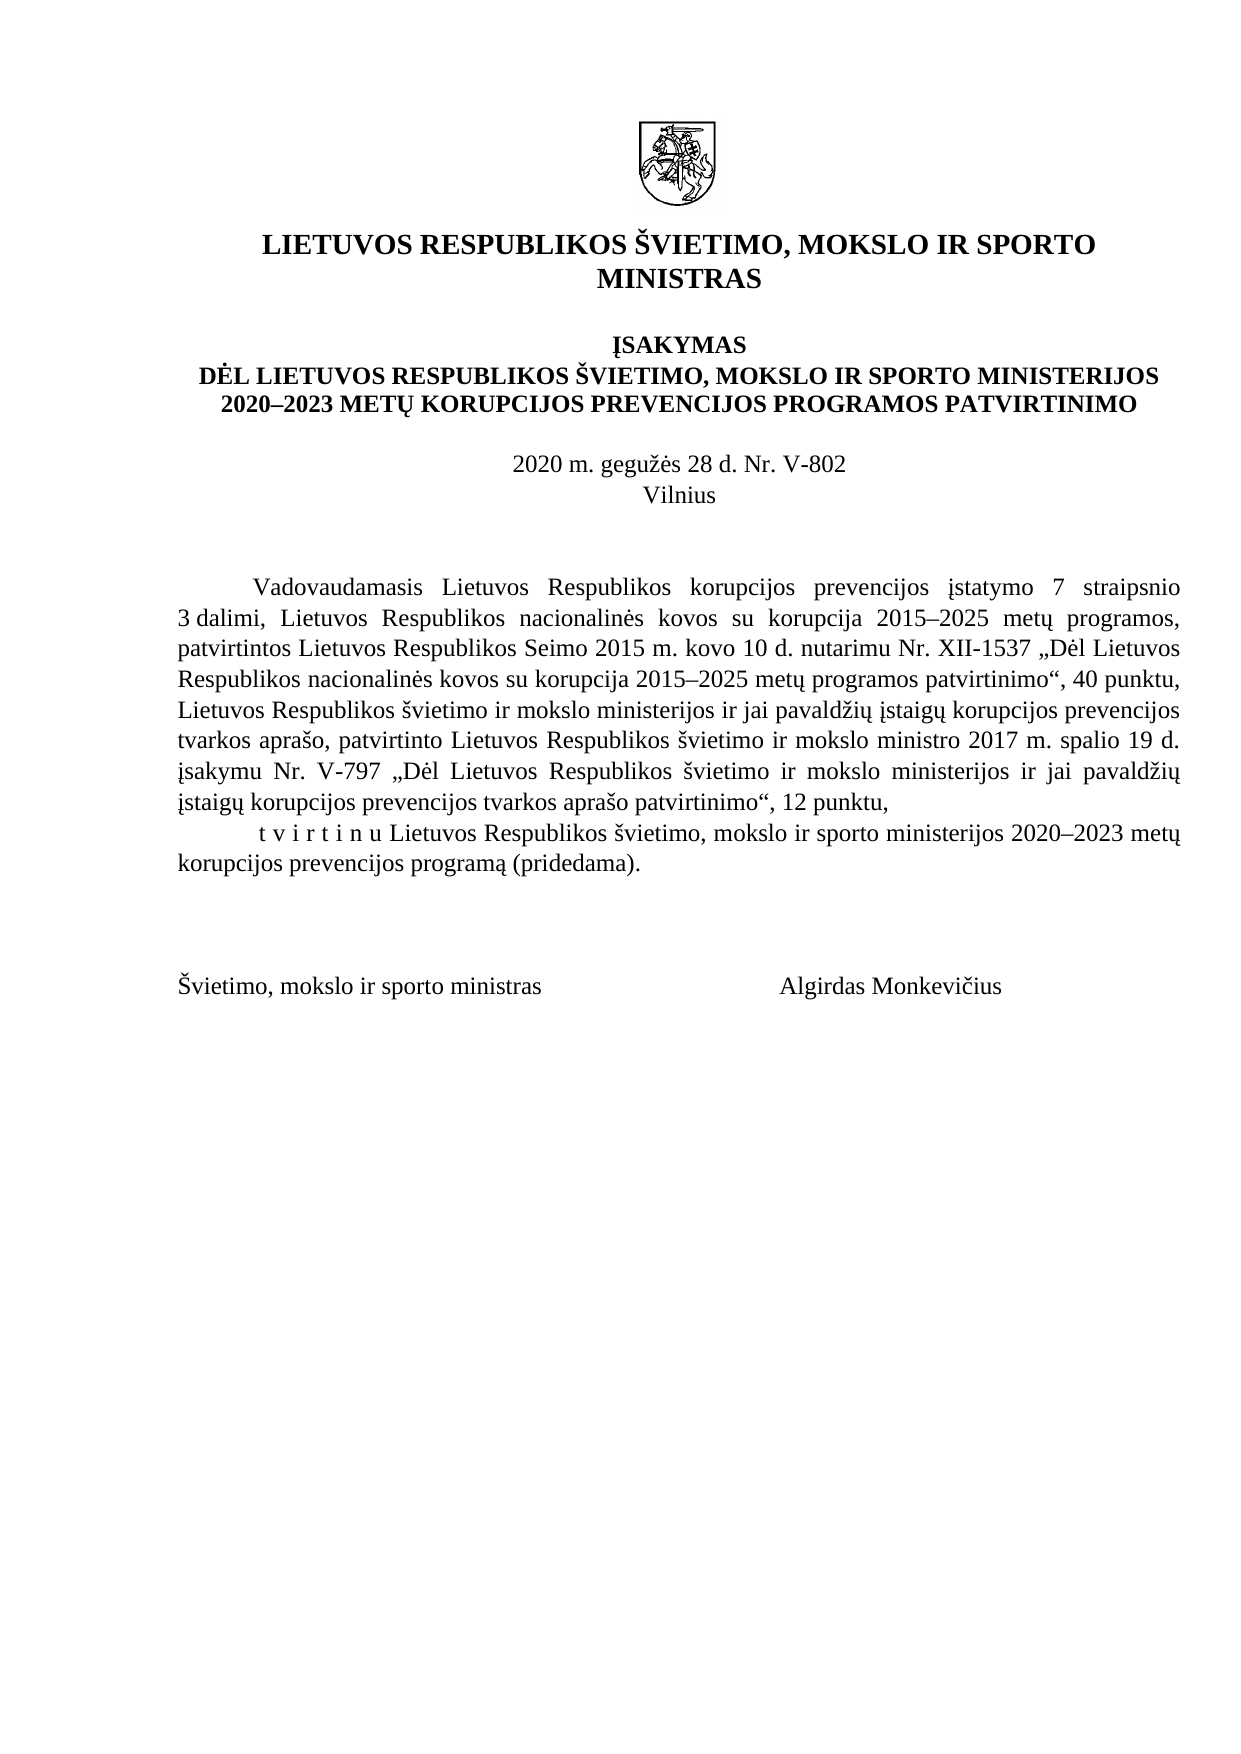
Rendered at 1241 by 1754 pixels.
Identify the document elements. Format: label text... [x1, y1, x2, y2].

text Vilnius [177, 480, 1181, 508]
text LIETUVOS RESPUBLIKOS ŠVIETIMO, MOKSLO IR SPORTO MINISTRAS [177, 227, 1181, 294]
text ĮSAKYMAS [177, 330, 1181, 359]
text 2020 m. gegužės 28 d. Nr. V-802 [177, 449, 1181, 478]
text DĖL LIETUVOS RESPUBLIKOS ŠVIETIMO, MOKSLO IR SPORTO MINISTERIJOS 2020–2023 METŲ KORUPCIJOS PREVENCIJOS PROGRAMOS PATVIRTINIMO [177, 361, 1181, 418]
text t v i r t i n u Lietuvos Respublikos švietimo, mokslo ir sporto ministerijos 2020–2023 metų korupcijos prevencijos programą (pridedama). [177, 818, 1181, 877]
text Švietimo, mokslo ir sporto ministras Algirdas Monkevičius [177, 971, 1181, 1000]
text Vadovaudamasis Lietuvos Respublikos korupcijos prevencijos įstatymo 7 straipsnio 3 dalimi, Lietuvos Respublikos nacionalinės kovos su korupcija 2015–2025 metų programos, patvirtintos Lietuvos Respublikos Seimo 2015 m. kovo 10 d. nutarimu Nr. XII-1537 „Dėl Lietuvos Respublikos nacionalinės kovos su korupcija 2015–2025 metų programos patvirtinimo“, 40 punktu, Lietuvos Respublikos švietimo ir mokslo ministerijos ir jai pavaldžių įstaigų korupcijos prevencijos tvarkos aprašo, patvirtinto Lietuvos Respublikos švietimo ir mokslo ministro 2017 m. spalio 19 d. įsakymu Nr. V-797 „Dėl Lietuvos Respublikos švietimo ir mokslo ministerijos ir jai pavaldžių įstaigų korupcijos prevencijos tvarkos aprašo patvirtinimo“, 12 punktu, [177, 572, 1181, 816]
